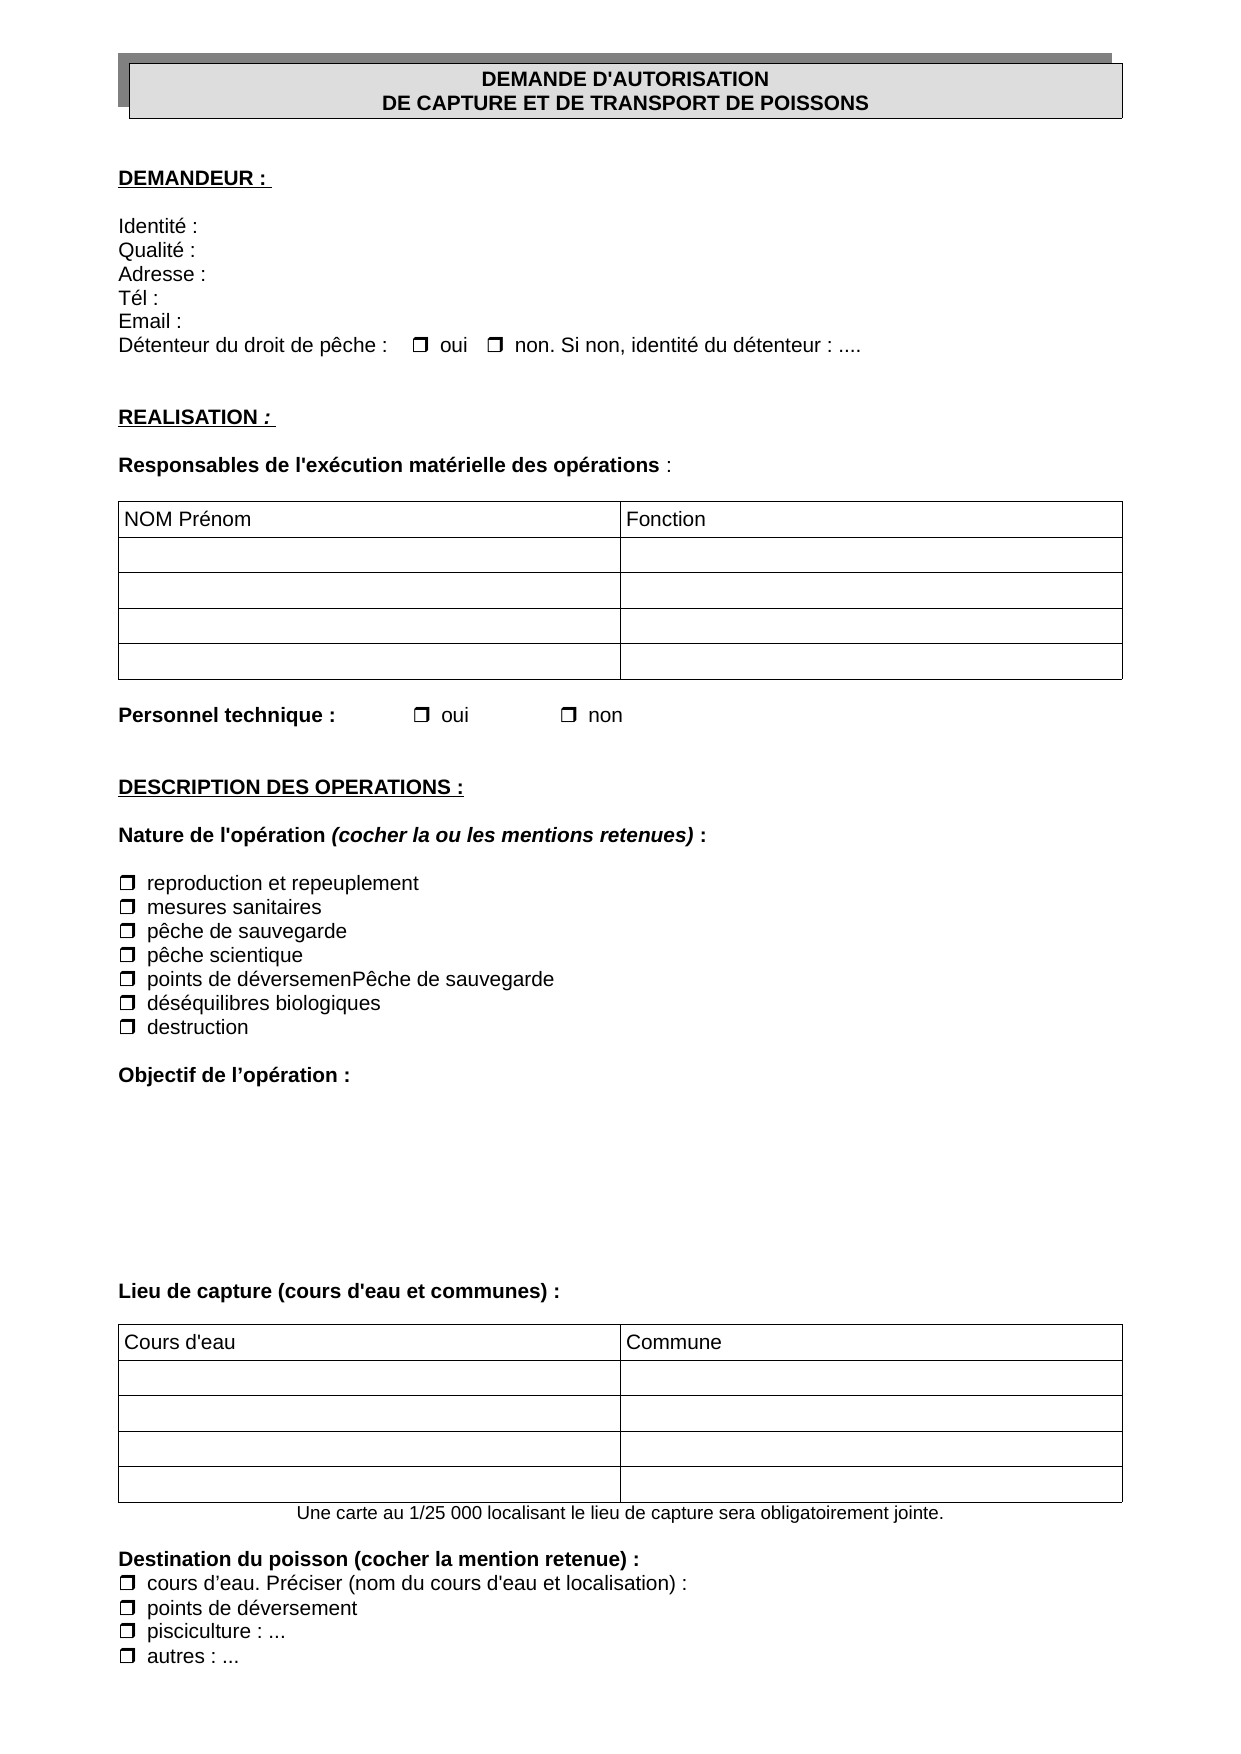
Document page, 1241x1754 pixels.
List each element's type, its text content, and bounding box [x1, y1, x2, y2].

text  pisciculture : ... [118, 1619, 1122, 1643]
table_cell [119, 573, 620, 608]
table_cell [621, 1361, 1122, 1395]
text  destruction [118, 1015, 1122, 1039]
text Nature de l'opération (cocher la ou les mentions retenues) : [118, 823, 1122, 847]
table_cell [119, 644, 620, 679]
table_cell [621, 1467, 1122, 1502]
text DESCRIPTION DES OPERATIONS : [118, 775, 1122, 799]
text Adresse : [118, 261, 1122, 285]
table_cell [119, 538, 620, 572]
table_cell [119, 1396, 620, 1431]
text DEMANDE D'AUTORISATION [130, 64, 1122, 87]
text  reproduction et repeuplement [118, 871, 1122, 894]
text  points de déversemenPêche de sauvegarde [118, 967, 1122, 991]
text  autres : ... [118, 1643, 1122, 1667]
text Une carte au 1/25 000 localisant le lieu de capture sera obligatoirement jointe. [118, 1503, 1122, 1523]
text Tél : [118, 285, 1122, 309]
text DEMANDEUR : [118, 166, 1122, 189]
text Identité : [118, 213, 1122, 237]
table_cell [621, 1396, 1122, 1431]
table_cell [119, 1361, 620, 1395]
table_cell [621, 573, 1122, 608]
text Email : [118, 309, 1122, 333]
text  déséquilibres biologiques [118, 991, 1122, 1015]
text Responsables de l'exécution matérielle des opérations : [118, 453, 1122, 477]
text  pêche de sauvegarde [118, 919, 1122, 943]
table_header Cours d'eau [119, 1325, 620, 1359]
text Personnel technique :  oui  non [118, 703, 1122, 727]
table_header Fonction [621, 502, 1122, 537]
table_header Commune [621, 1325, 1122, 1359]
table_cell [621, 538, 1122, 572]
text Objectif de l’opération : [118, 1063, 1122, 1087]
text  cours d’eau. Préciser (nom du cours d'eau et localisation) : [118, 1571, 1122, 1595]
table_cell [621, 644, 1122, 679]
table_cell [621, 609, 1122, 643]
text REALISATION : [118, 405, 1122, 429]
table_cell [119, 609, 620, 643]
text Détenteur du droit de pêche :  oui  non. Si non, identité du détenteur : .... [118, 333, 1122, 357]
text  points de déversement [118, 1595, 1122, 1619]
table_header NOM Prénom [119, 502, 620, 537]
text  mesures sanitaires [118, 894, 1122, 919]
text Qualité : [118, 237, 1122, 261]
text Lieu de capture (cours d'eau et communes) : [118, 1278, 1122, 1302]
text DE CAPTURE ET DE TRANSPORT DE POISSONS [130, 87, 1122, 118]
table_cell [119, 1467, 620, 1502]
text Destination du poisson (cocher la mention retenue) : [118, 1547, 1122, 1571]
table_cell [119, 1432, 620, 1466]
table_cell [621, 1432, 1122, 1466]
text  pêche scientique [118, 943, 1122, 967]
